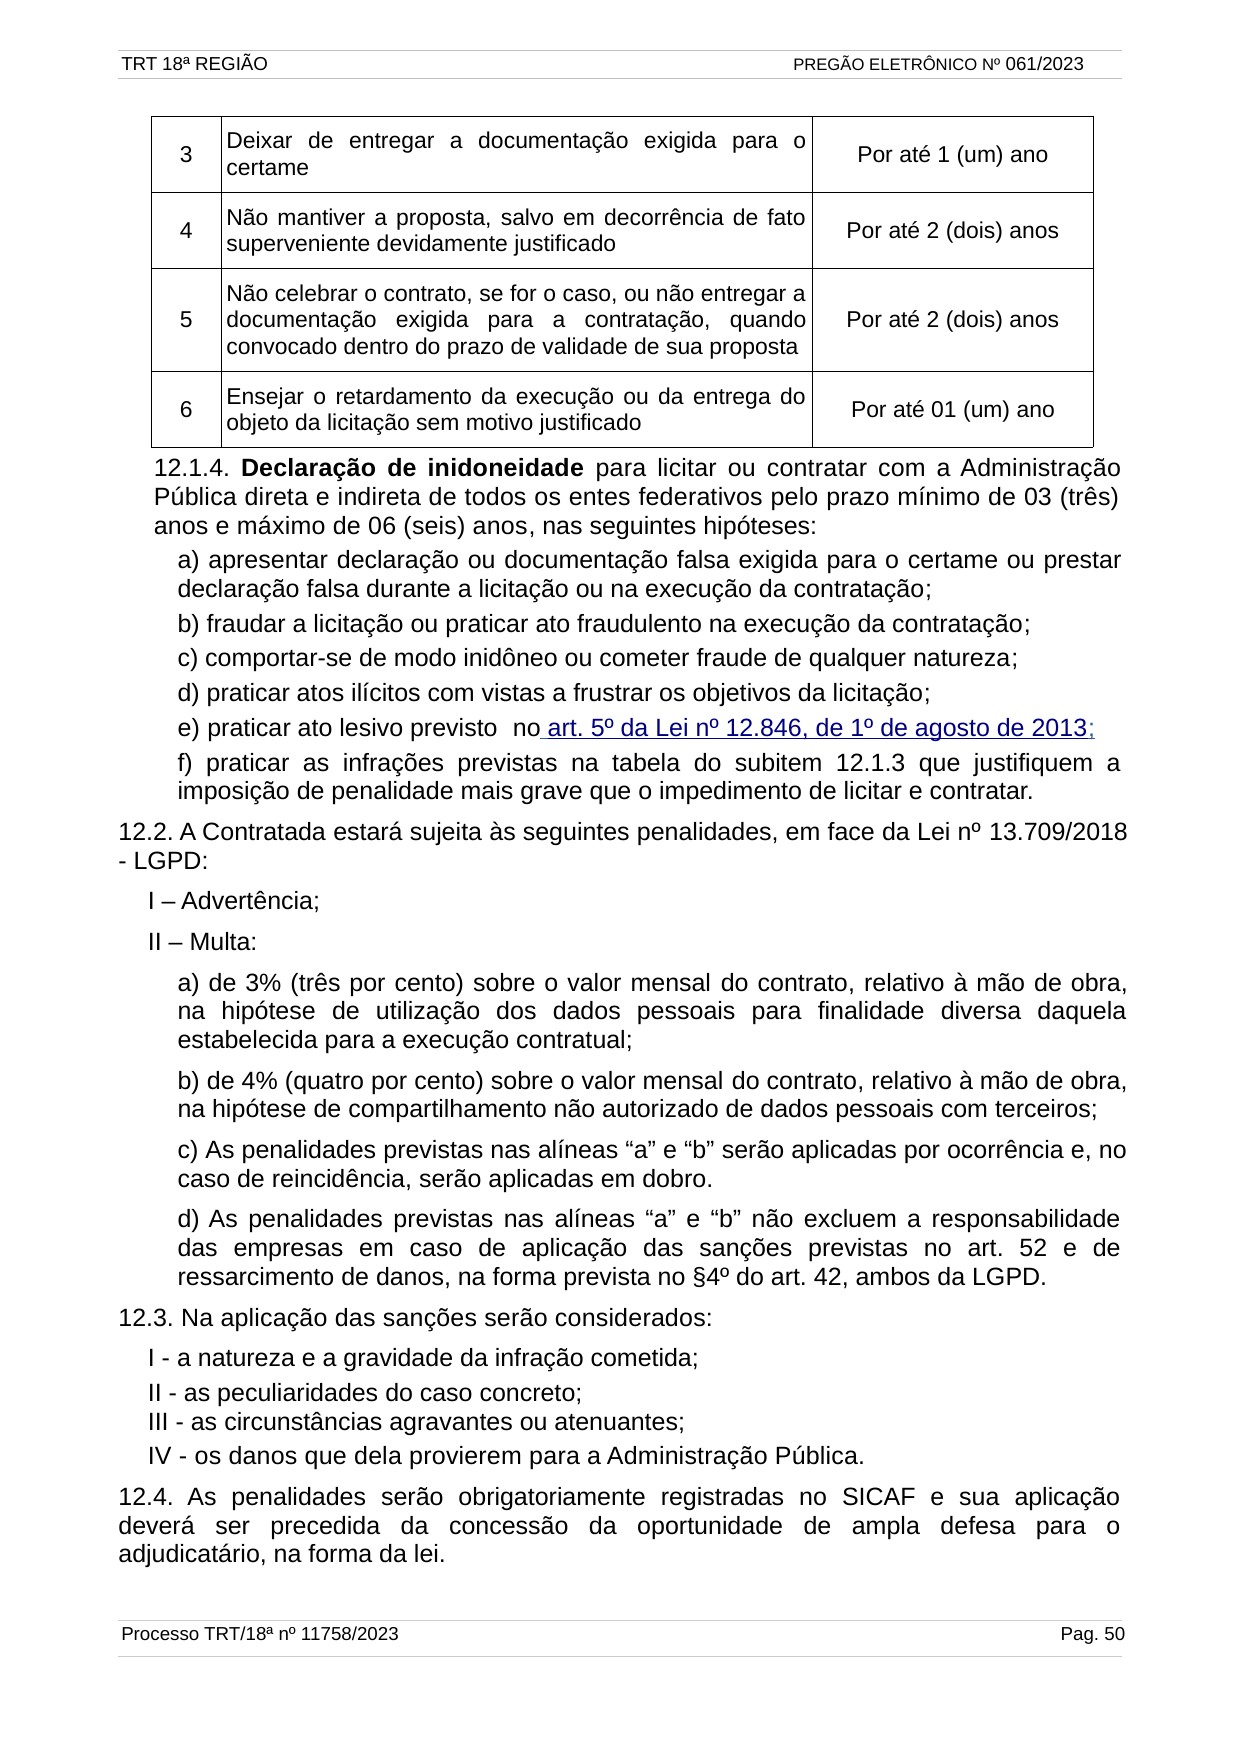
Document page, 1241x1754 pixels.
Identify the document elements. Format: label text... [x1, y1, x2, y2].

text 12.4. As penalidades serão obrigatoriamente registradas no SICAF e sua aplicação deverá ser precedida da concessão da oportunidade de ampla defesa para o adjudicatário, na forma da lei. [118, 1482, 1122, 1568]
table_cell Deixar de entregar a documentação exigida para o certame [222, 117, 812, 192]
table_cell Por até 2 (dois) anos [813, 269, 1093, 371]
text III - as circunstâncias agravantes ou atenuantes; [118, 1407, 1122, 1435]
text f) praticar as infrações previstas na tabela do subitem 12.1.3 que justifiquem a imposição de penalidade mais grave que o impedimento de licitar e contratar. [177, 747, 1122, 805]
text a) apresentar declaração ou documentação falsa exigida para o certame ou prestar declaração falsa durante a licitação ou na execução da contratação; [177, 545, 1122, 603]
text IV - os danos que dela provierem para a Administração Pública. [148, 1441, 1122, 1470]
table_cell Por até 01 (um) ano [813, 372, 1093, 447]
text b) fraudar a licitação ou praticar ato fraudulento na execução da contratação; [177, 609, 1122, 637]
text a) de 3% (três por cento) sobre o valor mensal do contrato, relativo à mão de obra, na hipótese de utilização dos dados pessoais para finalidade diversa daquela estabelecida para a execução contratual; [177, 967, 1128, 1054]
text e) praticar ato lesivo previsto no art. 5º da Lei nº 12.846, de 1º de agosto de 2013; [177, 713, 1122, 742]
text d) praticar atos ilícitos com vistas a frustrar os objetivos da licitação; [177, 678, 1122, 707]
text 12.1.4. Declaração de inidoneidade para licitar ou contratar com a Administração Pública direta e indireta de todos os entes federativos pelo prazo mínimo de 03 (três) anos e máximo de 06 (seis) anos, nas seguintes hipóteses: [153, 453, 1122, 539]
table_cell 5 [152, 269, 221, 371]
text II – Multa: [118, 927, 1128, 956]
text 12.3. Na aplicação das sanções serão considerados: [118, 1302, 1122, 1331]
text 12.2. A Contratada estará sujeita às seguintes penalidades, em face da Lei nº 13.709/2018 - LGPD: [118, 817, 1128, 874]
table_cell Não mantiver a proposta, salvo em decorrência de fato superveniente devidamente justificado [222, 193, 812, 268]
text I – Advertência; [118, 886, 1128, 915]
text c) As penalidades previstas nas alíneas “a” e “b” serão aplicadas por ocorrência e, no caso de reincidência, serão aplicadas em dobro. [177, 1135, 1128, 1192]
table_cell Ensejar o retardamento da execução ou da entrega do objeto da licitação sem motivo justificado [222, 372, 812, 447]
text b) de 4% (quatro por cento) sobre o valor mensal do contrato, relativo à mão de obra, na hipótese de compartilhamento não autorizado de dados pessoais com terceiros; [177, 1066, 1128, 1123]
text d) As penalidades previstas nas alíneas “a” e “b” não excluem a responsabilidade das empresas em caso de aplicação das sanções previstas no art. 52 e de ressarcimento de danos, na forma prevista no §4º do art. 42, ambos da LGPD. [177, 1204, 1122, 1291]
text c) comportar-se de modo inidôneo ou cometer fraude de qualquer natureza; [177, 643, 1122, 672]
table_cell Por até 2 (dois) anos [813, 193, 1093, 268]
table_cell 4 [152, 193, 221, 268]
table_cell 6 [152, 372, 221, 447]
table_cell 3 [152, 117, 221, 192]
text II - as peculiaridades do caso concreto; [118, 1378, 1122, 1407]
table_cell Não celebrar o contrato, se for o caso, ou não entregar a documentação exigida para a contratação, quando convocado dentro do prazo de validade de sua proposta [222, 269, 812, 371]
table_cell Por até 1 (um) ano [813, 117, 1093, 192]
text I - a natureza e a gravidade da infração cometida; [118, 1343, 1122, 1372]
